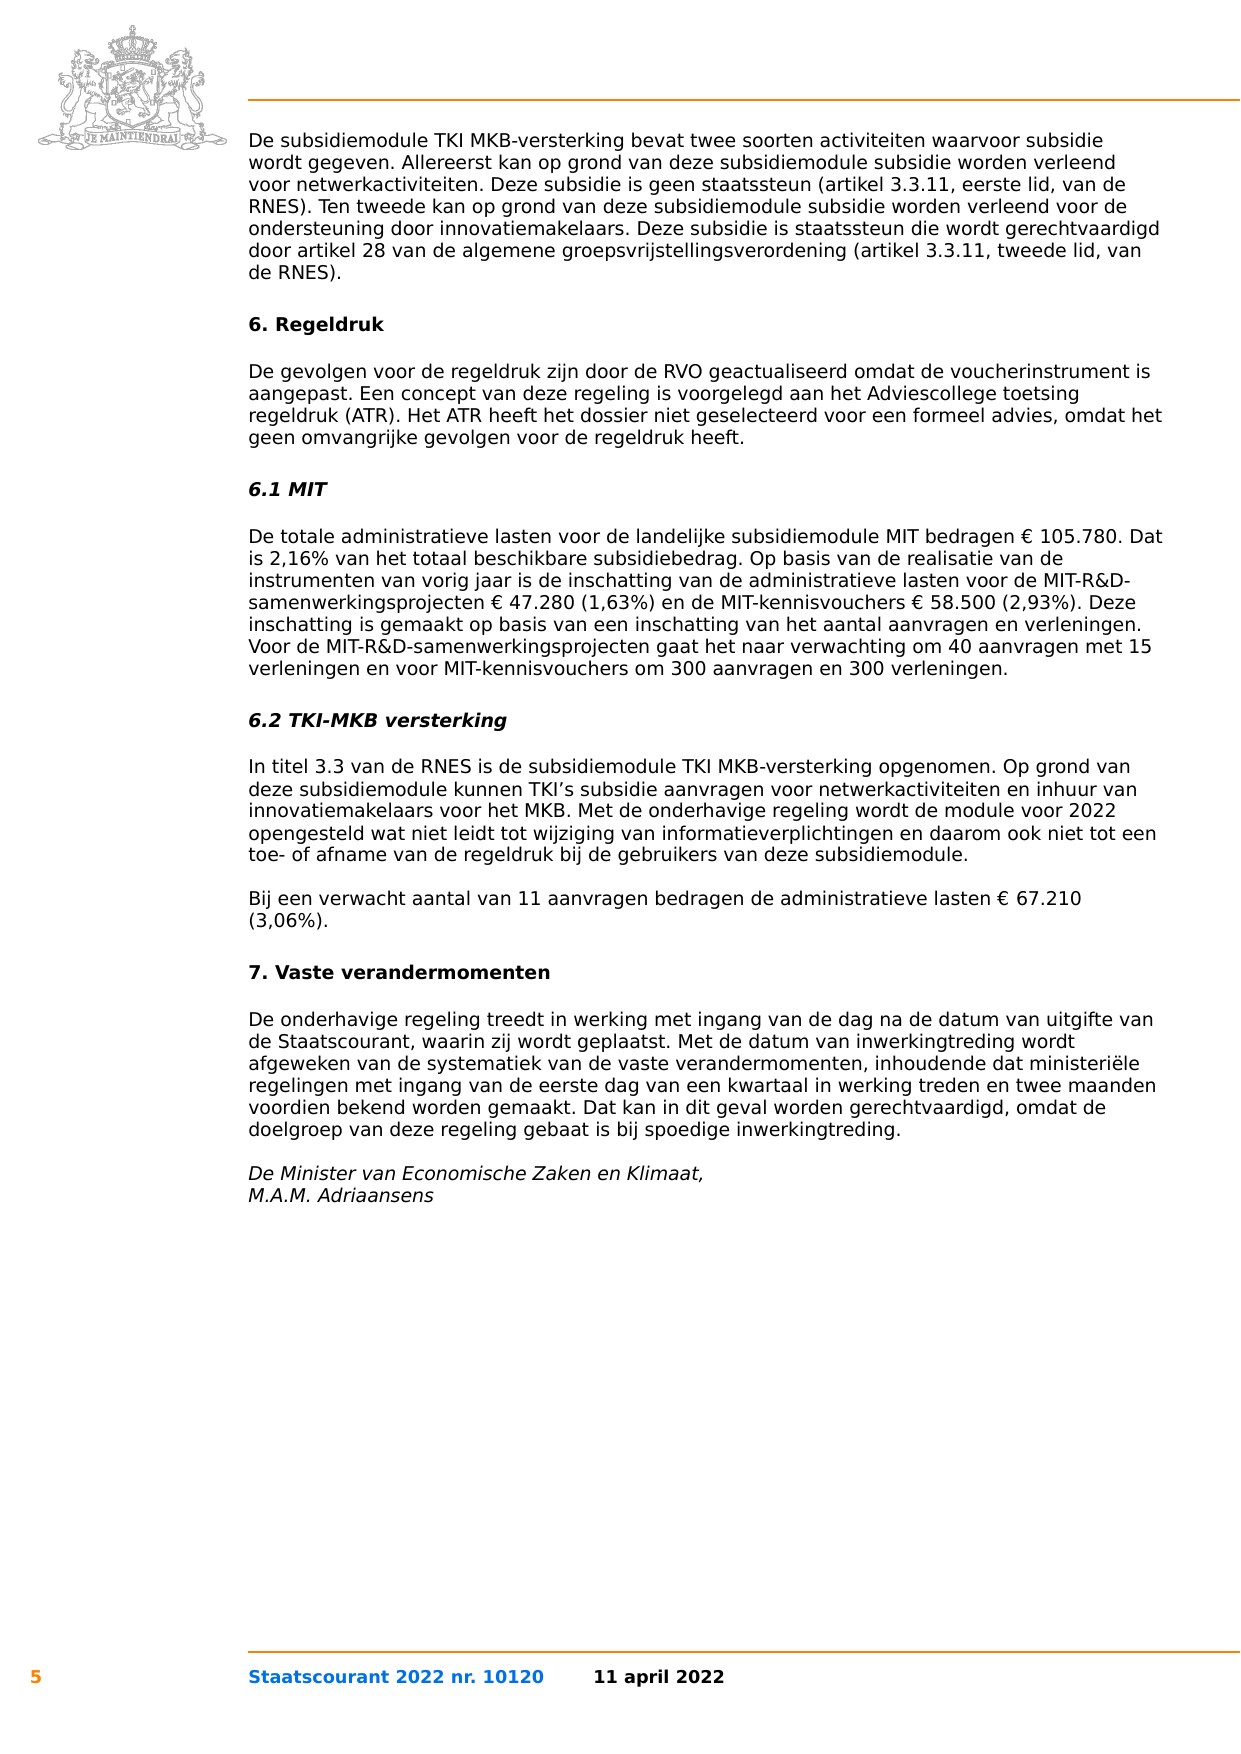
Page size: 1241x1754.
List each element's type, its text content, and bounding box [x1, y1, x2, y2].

text Bij een verwacht aantal van 11 aanvragen bedragen de administratieve lasten € 67.210 (3,06%). [248, 888, 1163, 932]
text De subsidiemodule TKI MKB-versterking bevat twee soorten activiteiten waarvoor subsidie wordt gegeven. Allereerst kan op grond van deze subsidiemodule subsidie worden verleend voor netwerkactiviteiten. Deze subsidie is geen staatssteun (artikel 3.3.11, eerste lid, van de RNES). Ten tweede kan op grond van deze subsidiemodule subsidie worden verleend voor de ondersteuning door innovatiemakelaars. Deze subsidie is staatssteun die wordt gerechtvaardigd door artikel 28 van de algemene groepsvrijstellingsverordening (artikel 3.3.11, tweede lid, van de RNES). [248, 130, 1163, 284]
subtitle 6.2 TKI-MKB versterking [248, 709, 1163, 731]
picture [38, 25, 227, 150]
text In titel 3.3 van de RNES is de subsidiemodule TKI MKB-versterking opgenomen. Op grond van deze subsidiemodule kunnen TKI’s subsidie aanvragen voor netwerkactiviteiten en inhuur van innovatiemakelaars voor het MKB. Met de onderhavige regeling wordt de module voor 2022 opengesteld wat niet leidt tot wijziging van informatieverplichtingen en daarom ook niet tot een toe- of afname van de regeldruk bij de gebruikers van deze subsidiemodule. [248, 756, 1163, 866]
text De totale administratieve lasten voor de landelijke subsidiemodule MIT bedragen € 105.780. Dat is 2,16% van het totaal beschikbare subsidiebedrag. Op basis van de realisatie van de instrumenten van vorig jaar is de inschatting van de administratieve lasten voor de MIT-R&D-samenwerkingsprojecten € 47.280 (1,63%) en de MIT-kennisvouchers € 58.500 (2,93%). Deze inschatting is gemaakt op basis van een inschatting van het aantal aanvragen en verleningen. Voor de MIT-R&D-samenwerkingsprojecten gaat het naar verwachting om 40 aanvragen met 15 verleningen en voor MIT-kennisvouchers om 300 aanvragen en 300 verleningen. [248, 526, 1163, 679]
subtitle 6. Regeldruk [248, 314, 1163, 336]
text De onderhavige regeling treedt in werking met ingang van de dag na de datum van uitgifte van de Staatscourant, waarin zij wordt geplaatst. Met de datum van inwerkingtreding wordt afgeweken van de systematiek van de vaste verandermomenten, inhoudende dat ministeriële regelingen met ingang van de eerste dag van een kwartaal in werking treden en twee maanden voordien bekend worden gemaakt. Dat kan in dit geval worden gerechtvaardigd, omdat de doelgroep van deze regeling gebaat is bij spoedige inwerkingtreding. [248, 1009, 1163, 1141]
text De gevolgen voor de regeldruk zijn door de RVO geactualiseerd omdat de voucherinstrument is aangepast. Een concept van deze regeling is voorgelegd aan het Adviescollege toetsing regeldruk (ATR). Het ATR heeft het dossier niet geselecteerd voor een formeel advies, omdat het geen omvangrijke gevolgen voor de regeldruk heeft. [248, 361, 1163, 449]
subtitle 6.1 MIT [248, 479, 1163, 501]
subtitle 7. Vaste verandermomenten [248, 962, 1163, 984]
text De Minister van Economische Zaken en Klimaat, M.A.M. Adriaansens [248, 1163, 1163, 1207]
